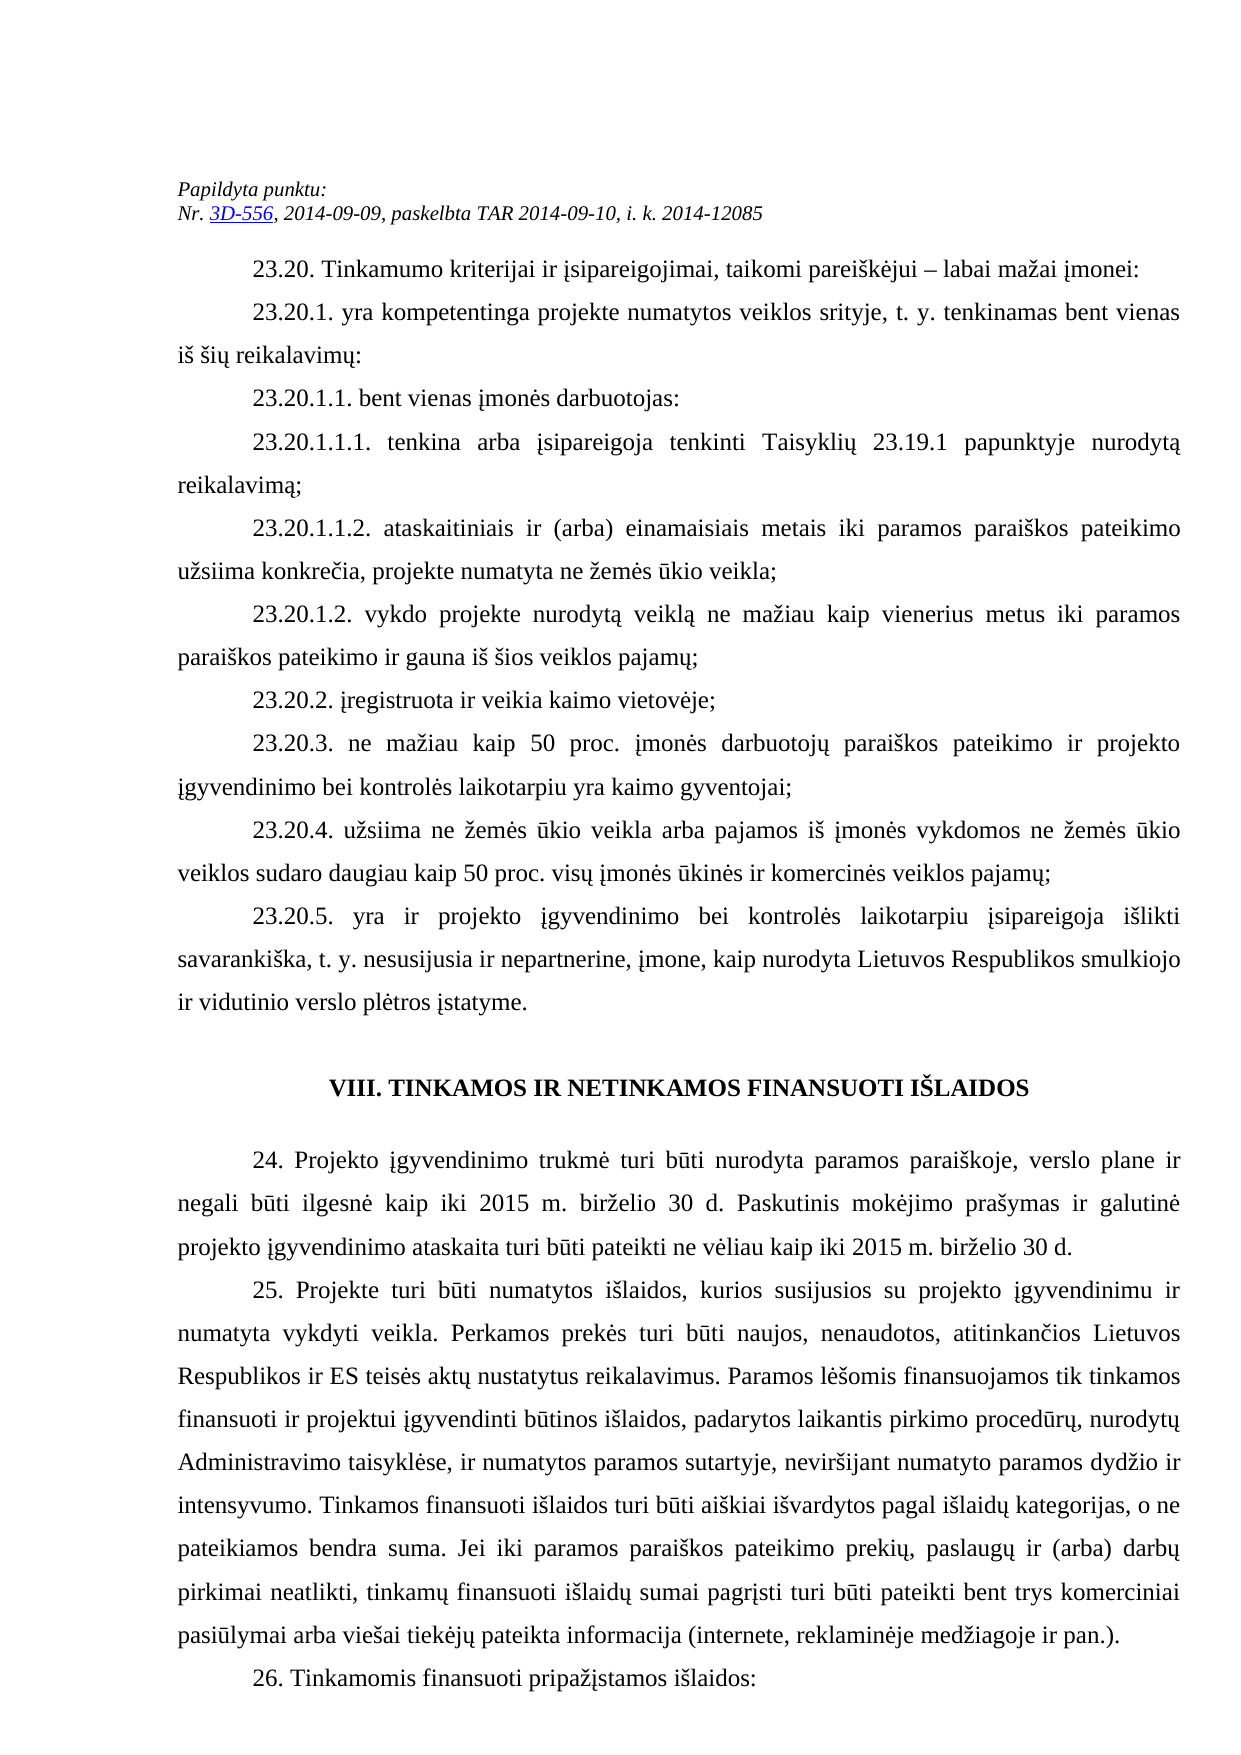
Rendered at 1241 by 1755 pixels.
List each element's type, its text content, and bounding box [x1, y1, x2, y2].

text 23.20.1.1. bent vienas įmonės darbuotojas: [177, 383, 1181, 412]
text 26. Tinkamomis finansuoti pripažįstamos išlaidos: [177, 1663, 1181, 1692]
text Nr. 3D-556, 2014-09-09, paskelbta TAR 2014-09-10, i. k. 2014-12085 [177, 201, 1181, 225]
text 23.20.1.1.2. ataskaitiniais ir (arba) einamaisiais metais iki paramos paraiškos pateikimo užsiima konkrečia, projekte numatyta ne žemės ūkio veikla; [177, 513, 1181, 585]
text VIII. TINKAMOS IR NETINKAMOS FINANSUOTI IŠLAIDOS [177, 1073, 1181, 1102]
text 23.20.1. yra kompetentinga projekte numatytos veiklos srityje, t. y. tenkinamas bent vienas iš šių reikalavimų: [177, 297, 1181, 369]
text 23.20.4. užsiima ne žemės ūkio veikla arba pajamos iš įmonės vykdomos ne žemės ūkio veiklos sudaro daugiau kaip 50 proc. visų įmonės ūkinės ir komercinės veiklos pajamų; [177, 815, 1181, 887]
text 23.20.2. įregistruota ir veikia kaimo vietovėje; [177, 685, 1181, 714]
text 23.20.5. yra ir projekto įgyvendinimo bei kontrolės laikotarpiu įsipareigoja išlikti savarankiška, t. y. nesusijusia ir nepartnerine, įmone, kaip nurodyta Lietuvos Respublikos smulkiojo ir vidutinio verslo plėtros įstatyme. [177, 901, 1181, 1016]
text 23.20.1.2. vykdo projekte nurodytą veiklą ne mažiau kaip vienerius metus iki paramos paraiškos pateikimo ir gauna iš šios veiklos pajamų; [177, 599, 1181, 671]
text 23.20. Tinkamumo kriterijai ir įsipareigojimai, taikomi pareiškėjui – labai mažai įmonei: [177, 254, 1181, 283]
text Papildyta punktu: [177, 177, 1181, 201]
text 24. Projekto įgyvendinimo trukmė turi būti nurodyta paramos paraiškoje, verslo plane ir negali būti ilgesnė kaip iki 2015 m. birželio 30 d. Paskutinis mokėjimo prašymas ir galutinė projekto įgyvendinimo ataskaita turi būti pateikti ne vėliau kaip iki 2015 m. birželio 30 d. [177, 1145, 1181, 1260]
text 23.20.1.1.1. tenkina arba įsipareigoja tenkinti Taisyklių 23.19.1 papunktyje nurodytą reikalavimą; [177, 427, 1181, 498]
text 25. Projekte turi būti numatytos išlaidos, kurios susijusios su projekto įgyvendinimu ir numatyta vykdyti veikla. Perkamos prekės turi būti naujos, nenaudotos, atitinkančios Lietuvos Respublikos ir ES teisės aktų nustatytus reikalavimus. Paramos lėšomis finansuojamos tik tinkamos finansuoti ir projektui įgyvendinti būtinos išlaidos, padarytos laikantis pirkimo procedūrų, nurodytų Administravimo taisyklėse, ir numatytos paramos sutartyje, neviršijant numatyto paramos dydžio ir intensyvumo. Tinkamos finansuoti išlaidos turi būti aiškiai išvardytos pagal išlaidų kategorijas, o ne pateikiamos bendra suma. Jei iki paramos paraiškos pateikimo prekių, paslaugų ir (arba) darbų pirkimai neatlikti, tinkamų finansuoti išlaidų sumai pagrįsti turi būti pateikti bent trys komerciniai pasiūlymai arba viešai tiekėjų pateikta informacija (internete, reklaminėje medžiagoje ir pan.). [177, 1275, 1181, 1648]
text 23.20.3. ne mažiau kaip 50 proc. įmonės darbuotojų paraiškos pateikimo ir projekto įgyvendinimo bei kontrolės laikotarpiu yra kaimo gyventojai; [177, 728, 1181, 800]
